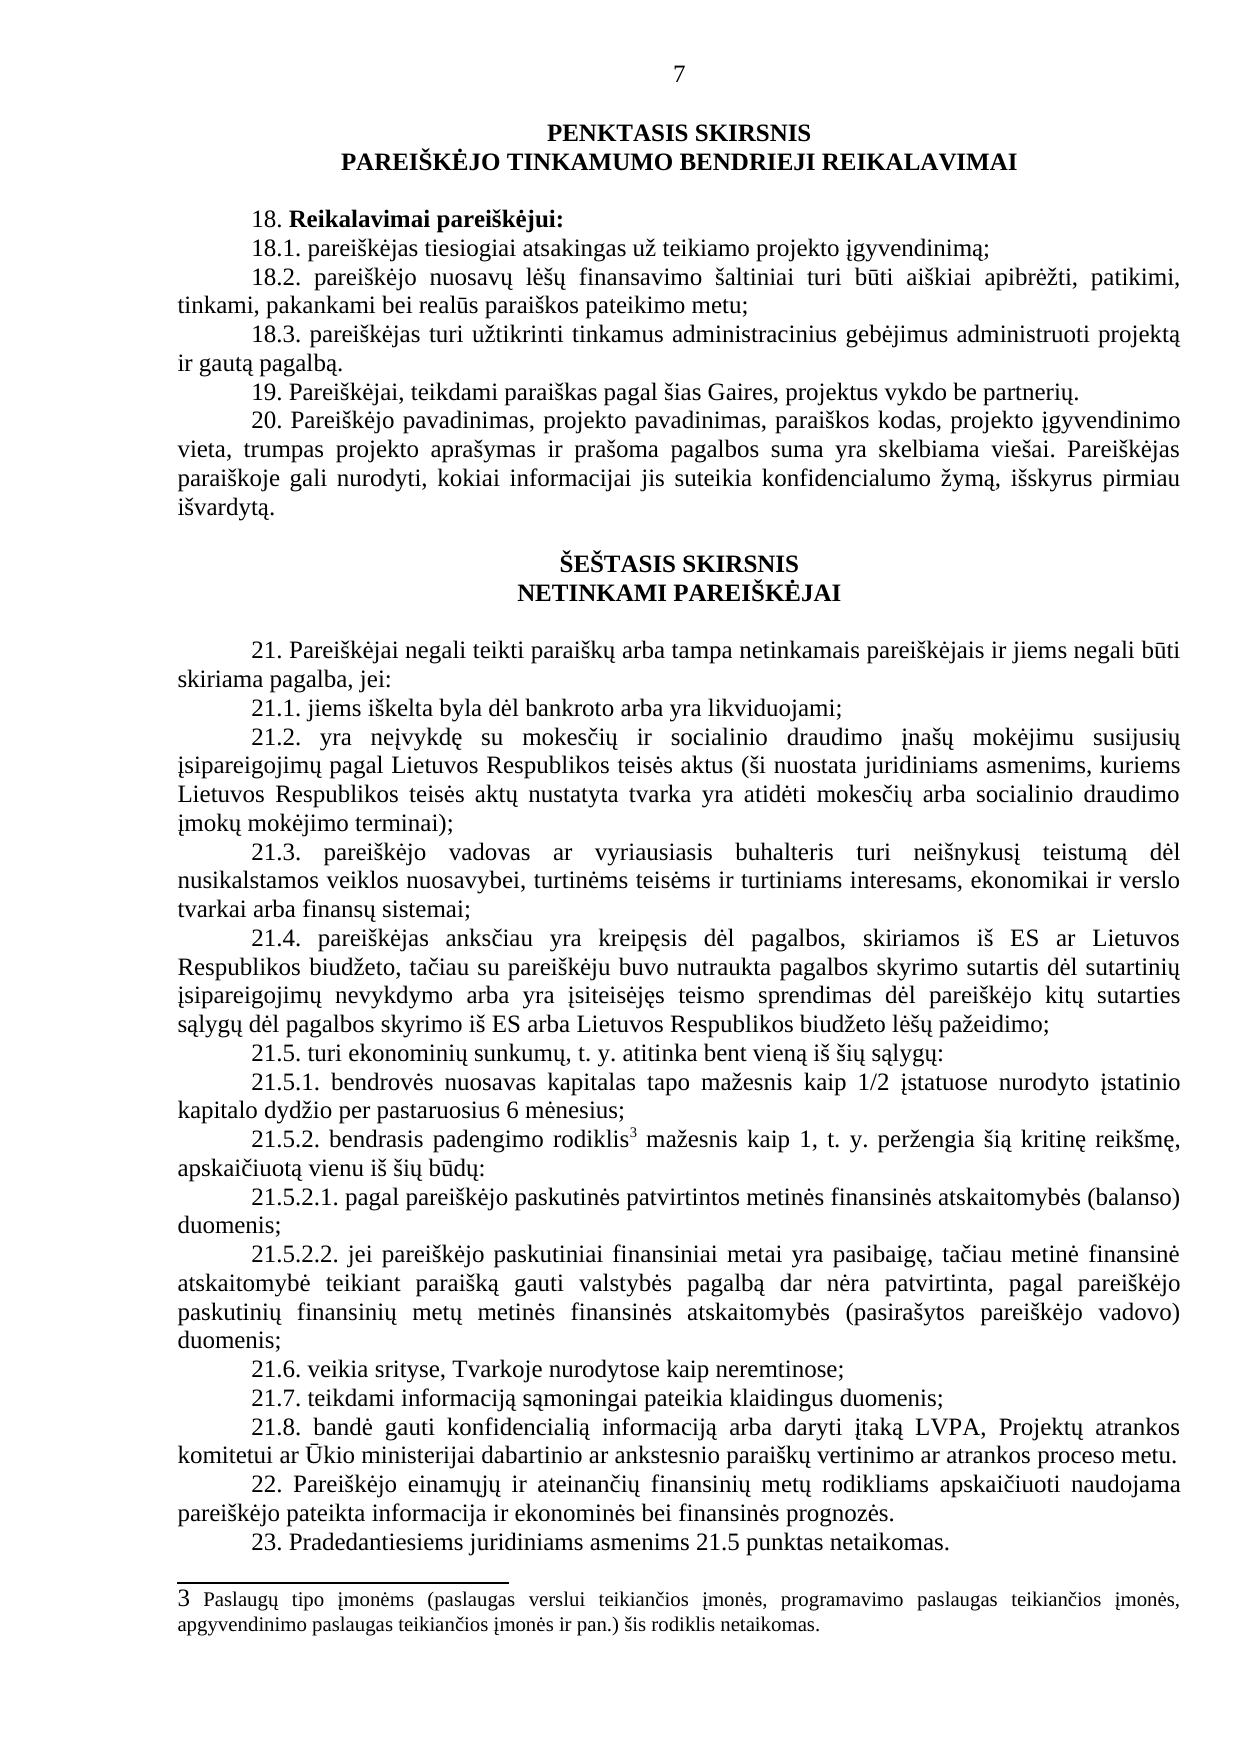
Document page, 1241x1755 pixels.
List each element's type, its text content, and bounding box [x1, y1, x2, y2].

text Paslaugų tipo įmonėms (paslaugas verslui teikiančios įmonės, programavimo paslaugas teikiančios įmonės, apgyvendinimo paslaugas teikiančios įmonės ir pan.) šis rodiklis netaikomas. [177, 1583, 1181, 1636]
text 21.5.1. bendrovės nuosavas kapitalas tapo mažesnis kaip 1/2 įstatuose nurodyto įstatinio kapitalo dydžio per pastaruosius 6 mėnesius; [177, 1067, 1181, 1124]
text ŠEŠTASIS SKIRSNIS [177, 549, 1181, 578]
text 19. Pareiškėjai, teikdami paraiškas pagal šias Gaires, projektus vykdo be partnerių. [177, 377, 1181, 406]
text 18.1. pareiškėjas tiesiogiai atsakingas už teikiamo projekto įgyvendinimą; [177, 233, 1181, 262]
text 21.5.2.1. pagal pareiškėjo paskutinės patvirtintos metinės finansinės atskaitomybės (balanso) duomenis; [177, 1182, 1181, 1239]
text 21.6. veikia srityse, Tvarkoje nurodytose kaip neremtinose; [177, 1354, 1181, 1383]
text 20. Pareiškėjo pavadinimas, projekto pavadinimas, paraiškos kodas, projekto įgyvendinimo vieta, trumpas projekto aprašymas ir prašoma pagalbos suma yra skelbiama viešai. Pareiškėjas paraiškoje gali nurodyti, kokiai informacijai jis suteikia konfidencialumo žymą, išskyrus pirmiau išvardytą. [177, 406, 1181, 521]
text 22. Pareiškėjo einamųjų ir ateinančių finansinių metų rodikliams apskaičiuoti naudojama pareiškėjo pateikta informacija ir ekonominės bei finansinės prognozės. [177, 1469, 1181, 1527]
text NETINKAMI PAREIŠKĖJAI [177, 578, 1181, 607]
text PAREIŠKĖJO TINKAMUMO BENDRIEJI REIKALAVIMAI [177, 147, 1181, 176]
text 23. Pradedantiesiems juridiniams asmenims 21.5 punktas netaikomas. [177, 1527, 1181, 1556]
text 21.5.2.2. jei pareiškėjo paskutiniai finansiniai metai yra pasibaigę, tačiau metinė finansinė atskaitomybė teikiant paraišką gauti valstybės pagalbą dar nėra patvirtinta, pagal pareiškėjo paskutinių finansinių metų metinės finansinės atskaitomybės (pasirašytos pareiškėjo vadovo) duomenis; [177, 1239, 1181, 1354]
text 21.2. yra neįvykdę su mokesčių ir socialinio draudimo įnašų mokėjimu susijusių įsipareigojimų pagal Lietuvos Respublikos teisės aktus (ši nuostata juridiniams asmenims, kuriems Lietuvos Respublikos teisės aktų nustatyta tvarka yra atidėti mokesčių arba socialinio draudimo įmokų mokėjimo terminai); [177, 722, 1181, 837]
text 18. Reikalavimai pareiškėjui: [177, 204, 1181, 233]
text 21.5. turi ekonominių sunkumų, t. y. atitinka bent vieną iš šių sąlygų: [177, 1038, 1181, 1067]
text 21. Pareiškėjai negali teikti paraiškų arba tampa netinkamais pareiškėjais ir jiems negali būti skiriama pagalba, jei: [177, 636, 1181, 693]
text 18.2. pareiškėjo nuosavų lėšų finansavimo šaltiniai turi būti aiškiai apibrėžti, patikimi, tinkami, pakankami bei realūs paraiškos pateikimo metu; [177, 262, 1181, 319]
text 21.7. teikdami informaciją sąmoningai pateikia klaidingus duomenis; [177, 1383, 1181, 1412]
text 21.1. jiems iškelta byla dėl bankroto arba yra likviduojami; [177, 693, 1181, 722]
text 18.3. pareiškėjas turi užtikrinti tinkamus administracinius gebėjimus administruoti projektą ir gautą pagalbą. [177, 319, 1181, 377]
text 21.3. pareiškėjo vadovas ar vyriausiasis buhalteris turi neišnykusį teistumą dėl nusikalstamos veiklos nuosavybei, turtinėms teisėms ir turtiniams interesams, ekonomikai ir verslo tvarkai arba finansų sistemai; [177, 837, 1181, 923]
text 21.5.2. bendrasis padengimo rodiklis mažesnis kaip 1, t. y. peržengia šią kritinę reikšmę, apskaičiuotą vienu iš šių būdų: [177, 1124, 1181, 1182]
text 21.4. pareiškėjas anksčiau yra kreipęsis dėl pagalbos, skiriamos iš ES ar Lietuvos Respublikos biudžeto, tačiau su pareiškėju buvo nutraukta pagalbos skyrimo sutartis dėl sutartinių įsipareigojimų nevykdymo arba yra įsiteisėjęs teismo sprendimas dėl pareiškėjo kitų sutarties sąlygų dėl pagalbos skyrimo iš ES arba Lietuvos Respublikos biudžeto lėšų pažeidimo; [177, 923, 1181, 1038]
text 21.8. bandė gauti konfidencialią informaciją arba daryti įtaką LVPA, Projektų atrankos komitetui ar Ūkio ministerijai dabartinio ar ankstesnio paraiškų vertinimo ar atrankos proceso metu. [177, 1412, 1181, 1469]
text PENKTASIS SKIRSNIS [177, 118, 1181, 147]
